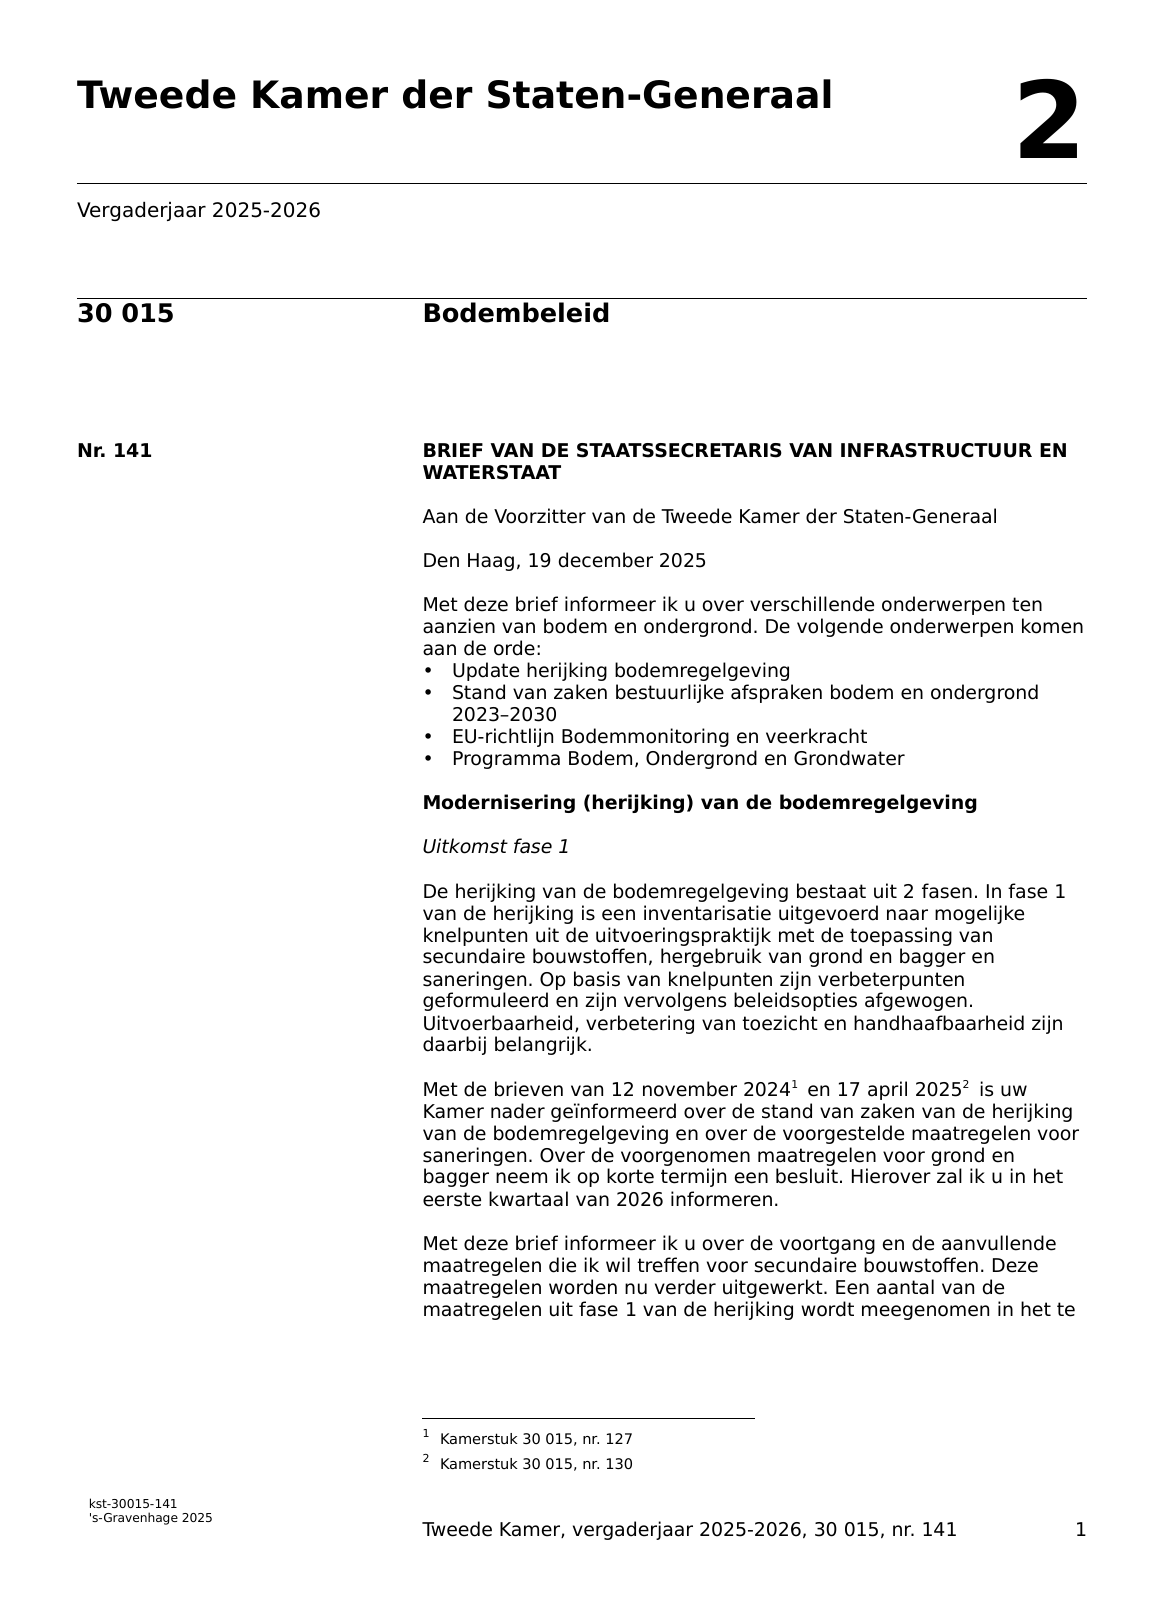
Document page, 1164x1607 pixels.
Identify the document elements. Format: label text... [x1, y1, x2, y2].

subtitle Modernisering (herijking) van de bodemregelgeving [422, 792, 1087, 814]
subtitle Nr. 141 BRIEF VAN DE STAATSSECRETARIS VAN INFRASTRUCTUUR EN WATERSTAAT [77, 440, 1087, 484]
text Den Haag, 19 december 2025 [422, 550, 1087, 572]
text Met deze brief informeer ik u over verschillende onderwerpen ten aanzien van bodem en ondergrond. De volgende onderwerpen komen aan de orde: [422, 594, 1087, 660]
text • Programma Bodem, Ondergrond en Grondwater [422, 748, 1087, 770]
text • Stand van zaken bestuurlijke afspraken bodem en ondergrond 2023–2030 [422, 682, 1087, 726]
text Kamerstuk 30 015, nr. 127 [422, 1427, 1087, 1449]
text De herijking van de bodemregelgeving bestaat uit 2 fasen. In fase 1 van de herijking is een inventarisatie uitgevoerd naar mogelijke knelpunten uit de uitvoeringspraktijk met de toepassing van secundaire bouwstoffen, hergebruik van grond en bagger en saneringen. Op basis van knelpunten zijn verbeterpunten geformuleerd en zijn vervolgens beleidsopties afgewogen. Uitvoerbaarheid, verbetering van toezicht en handhaafbaarheid zijn daarbij belangrijk. [422, 881, 1087, 1056]
subtitle Uitkomst fase 1 [422, 836, 1087, 858]
subtitle 30 015 Bodembeleid [77, 299, 1087, 329]
text Aan de Voorzitter van de Tweede Kamer der Staten-Generaal [422, 506, 1087, 528]
text 's-Gravenhage 2025 [88, 1511, 323, 1525]
table_header 2 [886, 59, 1087, 183]
text Met deze brief informeer ik u over de voortgang en de aanvullende maatregelen die ik wil treffen voor secundaire bouwstoffen. Deze maatregelen worden nu verder uitgewerkt. Een aantal van de maatregelen uit fase 1 van de herijking wordt meegenomen in het te [422, 1233, 1087, 1321]
text Met de brieven van 12 november 2024 en 17 april 2025 is uw Kamer nader geïnformeerd over de stand van zaken van de herijking van de bodemregelgeving en over de voorgestelde maatregelen voor saneringen. Over de voorgenomen maatregelen voor grond en bagger neem ik op korte termijn een besluit. Hierover zal ik u in het eerste kwartaal van 2026 informeren. [422, 1078, 1087, 1210]
text kst-30015-141 [88, 1497, 323, 1511]
text • EU-richtlijn Bodemmonitoring en veerkracht [422, 726, 1087, 748]
table_cell Vergaderjaar 2025-2026 [77, 184, 1087, 298]
text • Update herijking bodemregelgeving [422, 660, 1087, 682]
table_header Tweede Kamer der Staten-Generaal [77, 59, 886, 183]
text Kamerstuk 30 015, nr. 130 [422, 1452, 1087, 1474]
